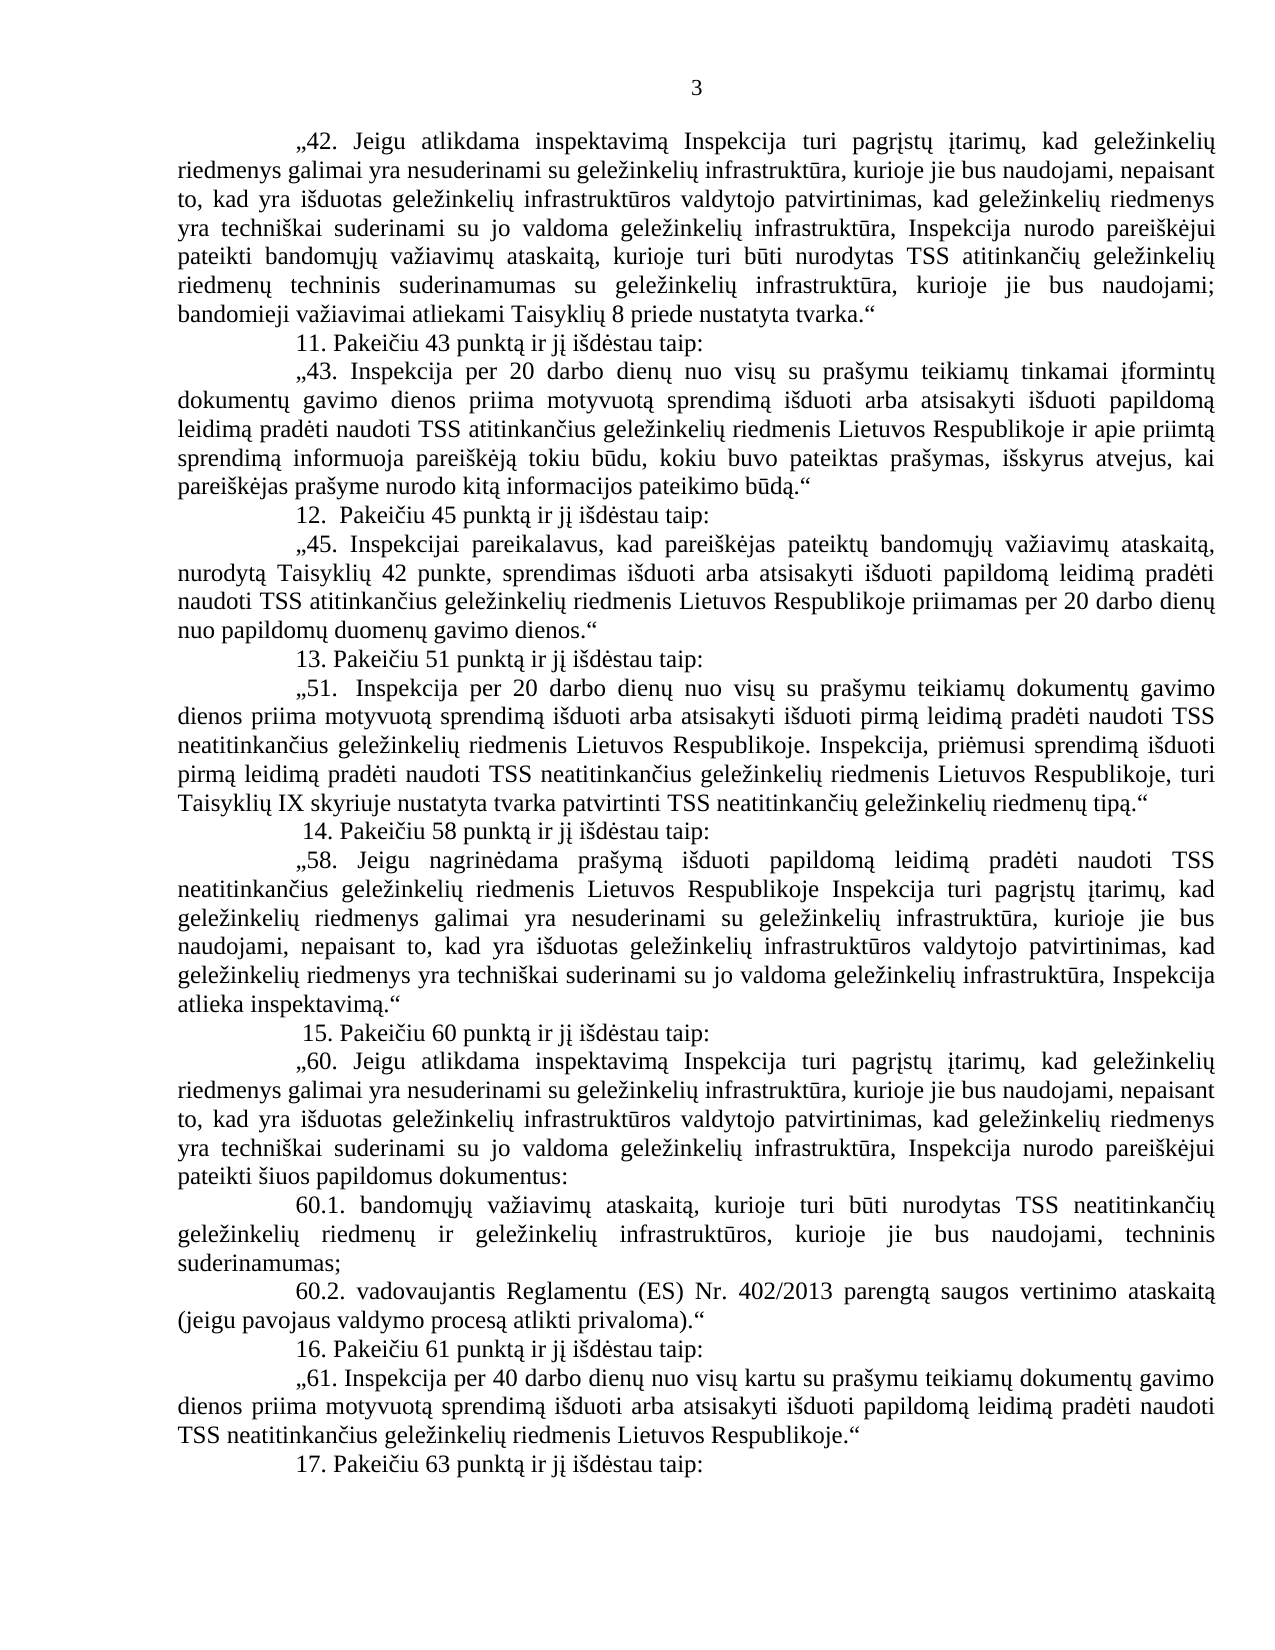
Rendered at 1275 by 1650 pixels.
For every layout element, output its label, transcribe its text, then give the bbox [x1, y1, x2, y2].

text 60.1. bandomųjų važiavimų ataskaitą, kurioje turi būti nurodytas TSS neatitinkančių geležinkelių riedmenų ir geležinkelių infrastruktūros, kurioje jie bus naudojami, techninis suderinamumas; [177, 1190, 1216, 1276]
text 60.2. vadovaujantis Reglamentu (ES) Nr. 402/2013 parengtą saugos vertinimo ataskaitą (jeigu pavojaus valdymo procesą atlikti privaloma).“ [177, 1276, 1216, 1334]
text „45. Inspekcijai pareikalavus, kad pareiškėjas pateiktų bandomųjų važiavimų ataskaitą, nurodytą Taisyklių 42 punkte, sprendimas išduoti arba atsisakyti išduoti papildomą leidimą pradėti naudoti TSS atitinkančius geležinkelių riedmenis Lietuvos Respublikoje priimamas per 20 darbo dienų nuo papildomų duomenų gavimo dienos.“ [177, 529, 1216, 644]
text „42. Jeigu atlikdama inspektavimą Inspekcija turi pagrįstų įtarimų, kad geležinkelių riedmenys galimai yra nesuderinami su geležinkelių infrastruktūra, kurioje jie bus naudojami, nepaisant to, kad yra išduotas geležinkelių infrastruktūros valdytojo patvirtinimas, kad geležinkelių riedmenys yra techniškai suderinami su jo valdoma geležinkelių infrastruktūra, Inspekcija nurodo pareiškėjui pateikti bandomųjų važiavimų ataskaitą, kurioje turi būti nurodytas TSS atitinkančių geležinkelių riedmenų techninis suderinamumas su geležinkelių infrastruktūra, kurioje jie bus naudojami; bandomieji važiavimai atliekami Taisyklių 8 priede nustatyta tvarka.“ [177, 126, 1216, 328]
text „58. Jeigu nagrinėdama prašymą išduoti papildomą leidimą pradėti naudoti TSS neatitinkančius geležinkelių riedmenis Lietuvos Respublikoje Inspekcija turi pagrįstų įtarimų, kad geležinkelių riedmenys galimai yra nesuderinami su geležinkelių infrastruktūra, kurioje jie bus naudojami, nepaisant to, kad yra išduotas geležinkelių infrastruktūros valdytojo patvirtinimas, kad geležinkelių riedmenys yra techniškai suderinami su jo valdoma geležinkelių infrastruktūra, Inspekcija atlieka inspektavimą.“ [177, 845, 1216, 1018]
text „43. Inspekcija per 20 darbo dienų nuo visų su prašymu teikiamų tinkamai įformintų dokumentų gavimo dienos priima motyvuotą sprendimą išduoti arba atsisakyti išduoti papildomą leidimą pradėti naudoti TSS atitinkančius geležinkelių riedmenis Lietuvos Respublikoje ir apie priimtą sprendimą informuoja pareiškėją tokiu būdu, kokiu buvo pateiktas prašymas, išskyrus atvejus, kai pareiškėjas prašyme nurodo kitą informacijos pateikimo būdą.“ [177, 356, 1216, 500]
text 14. Pakeičiu 58 punktą ir jį išdėstau taip: [177, 816, 1216, 845]
text 15. Pakeičiu 60 punktą ir jį išdėstau taip: [177, 1018, 1216, 1046]
text „60. Jeigu atlikdama inspektavimą Inspekcija turi pagrįstų įtarimų, kad geležinkelių riedmenys galimai yra nesuderinami su geležinkelių infrastruktūra, kurioje jie bus naudojami, nepaisant to, kad yra išduotas geležinkelių infrastruktūros valdytojo patvirtinimas, kad geležinkelių riedmenys yra techniškai suderinami su jo valdoma geležinkelių infrastruktūra, Inspekcija nurodo pareiškėjui pateikti šiuos papildomus dokumentus: [177, 1046, 1216, 1190]
text 11. Pakeičiu 43 punktą ir jį išdėstau taip: [177, 328, 1216, 356]
text „61. Inspekcija per 40 darbo dienų nuo visų kartu su prašymu teikiamų dokumentų gavimo dienos priima motyvuotą sprendimą išduoti arba atsisakyti išduoti papildomą leidimą pradėti naudoti TSS neatitinkančius geležinkelių riedmenis Lietuvos Respublikoje.“ [177, 1363, 1216, 1449]
text „51. Inspekcija per 20 darbo dienų nuo visų su prašymu teikiamų dokumentų gavimo dienos priima motyvuotą sprendimą išduoti arba atsisakyti išduoti pirmą leidimą pradėti naudoti TSS neatitinkančius geležinkelių riedmenis Lietuvos Respublikoje. Inspekcija, priėmusi sprendimą išduoti pirmą leidimą pradėti naudoti TSS neatitinkančius geležinkelių riedmenis Lietuvos Respublikoje, turi Taisyklių IX skyriuje nustatyta tvarka patvirtinti TSS neatitinkančių geležinkelių riedmenų tipą.“ [177, 673, 1216, 816]
text 17. Pakeičiu 63 punktą ir jį išdėstau taip: [177, 1449, 1216, 1478]
text 13. Pakeičiu 51 punktą ir jį išdėstau taip: [177, 644, 1216, 673]
text 12. Pakeičiu 45 punktą ir jį išdėstau taip: [177, 500, 1216, 529]
text 16. Pakeičiu 61 punktą ir jį išdėstau taip: [177, 1334, 1216, 1363]
